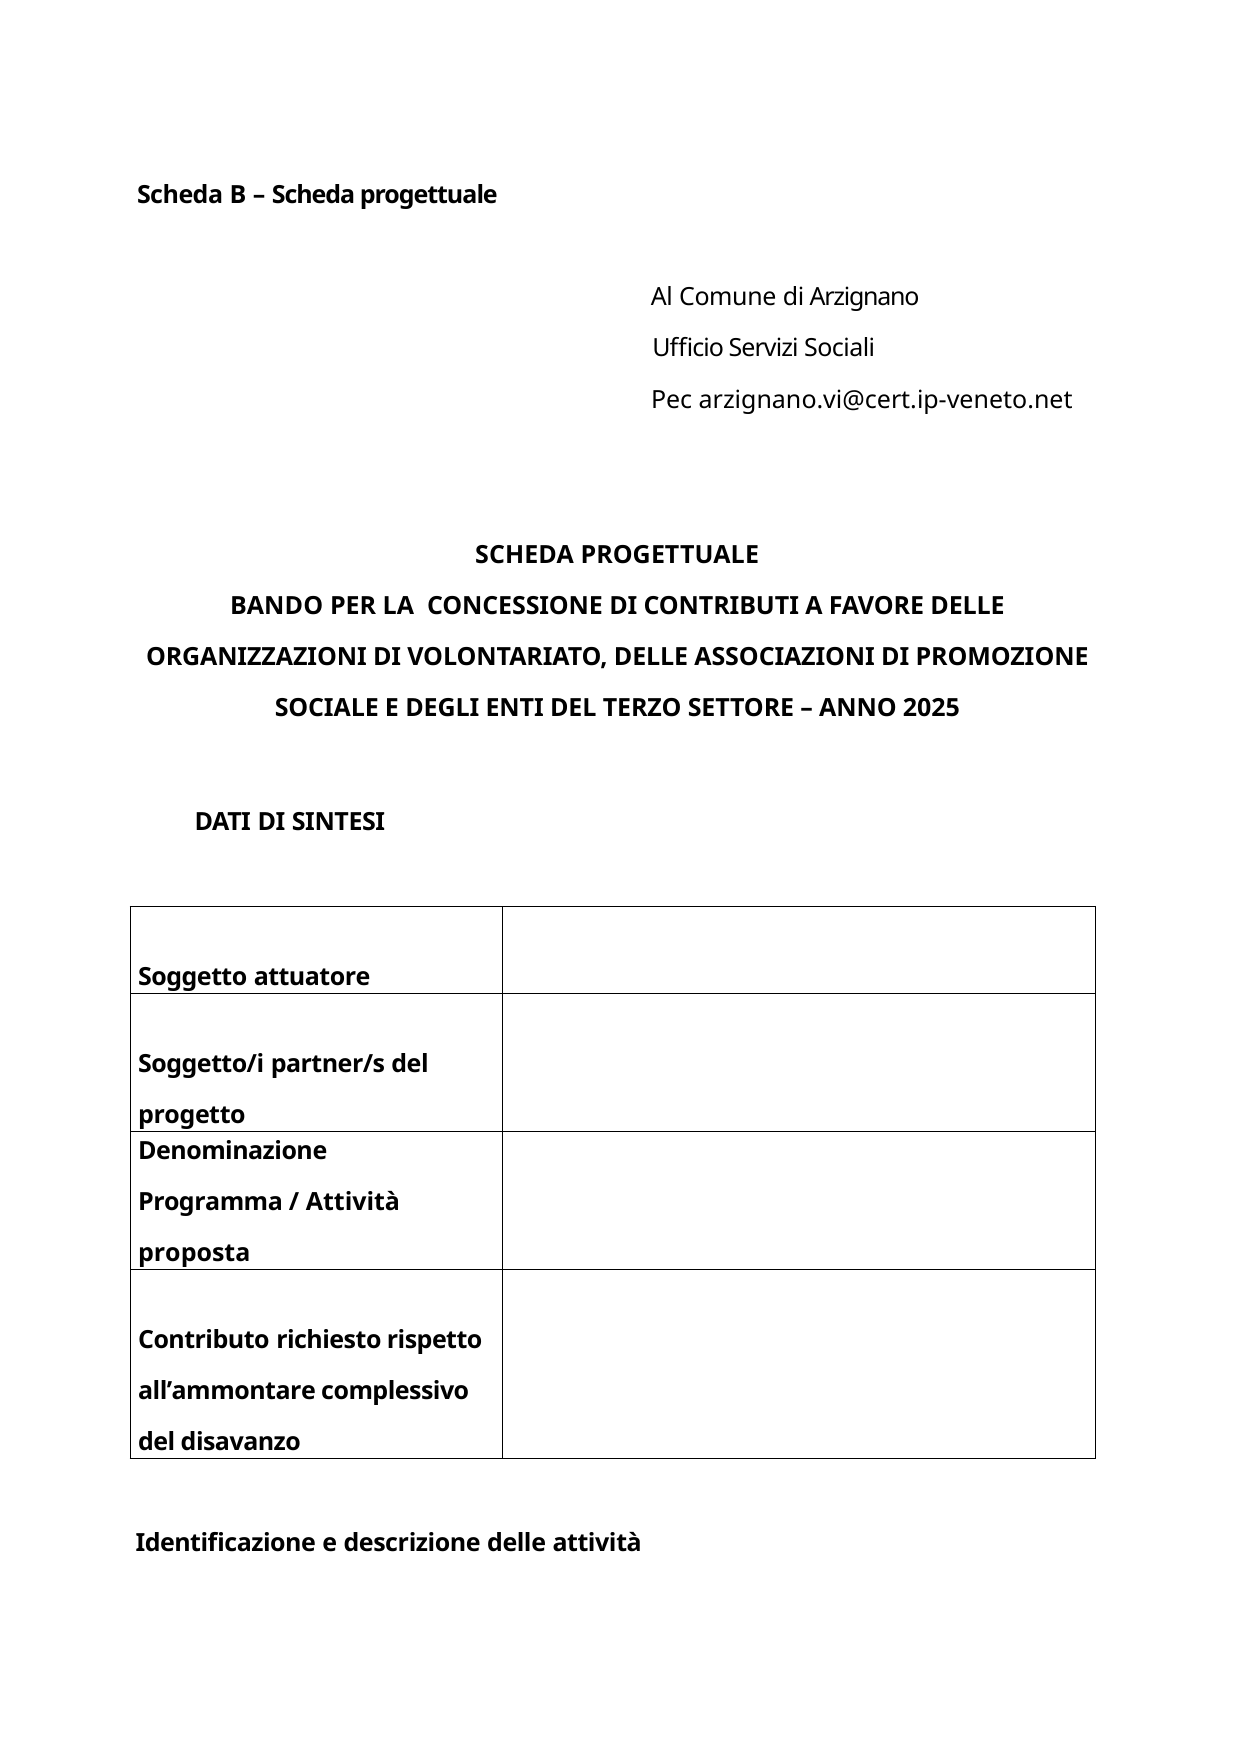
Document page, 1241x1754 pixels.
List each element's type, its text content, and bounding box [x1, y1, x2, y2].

text Al Comune di Arzignano [651, 278, 1122, 312]
table_cell [503, 994, 1095, 1131]
table_cell Soggetto/i partner/s del progetto [131, 994, 502, 1131]
table_cell Contributo richiesto rispetto all’ammontare complessivo del disavanzo [131, 1270, 502, 1458]
text Identificazione e descrizione delle attività [129, 1524, 1122, 1558]
list BANDO PER LA CONCESSIONE DI CONTRIBUTI A FAVORE DELLE ORGANIZZAZIONI DI VOLONTARIATO, DELLE ASSOCIAZIONI DI PROMOZIONE SOCIALE E DEGLI ENTI DEL TERZO SETTORE – ANNO 2025 [136, 587, 1098, 724]
subtitle DATI DI SINTESI [194, 803, 1122, 838]
table_header Soggetto attuatore [131, 907, 502, 993]
table_cell Denominazione Programma / Attività proposta [131, 1132, 502, 1268]
text Pec arzignano.vi@cert.ip-veneto.net [651, 381, 1122, 416]
table_cell [503, 1270, 1095, 1458]
text Scheda B – Scheda progettuale [118, 176, 1053, 210]
text Ufficio Servizi Sociali [652, 329, 1093, 363]
list SCHEDA PROGETTUALE [136, 536, 1098, 571]
table_cell [503, 1132, 1095, 1268]
table_header [503, 907, 1095, 993]
